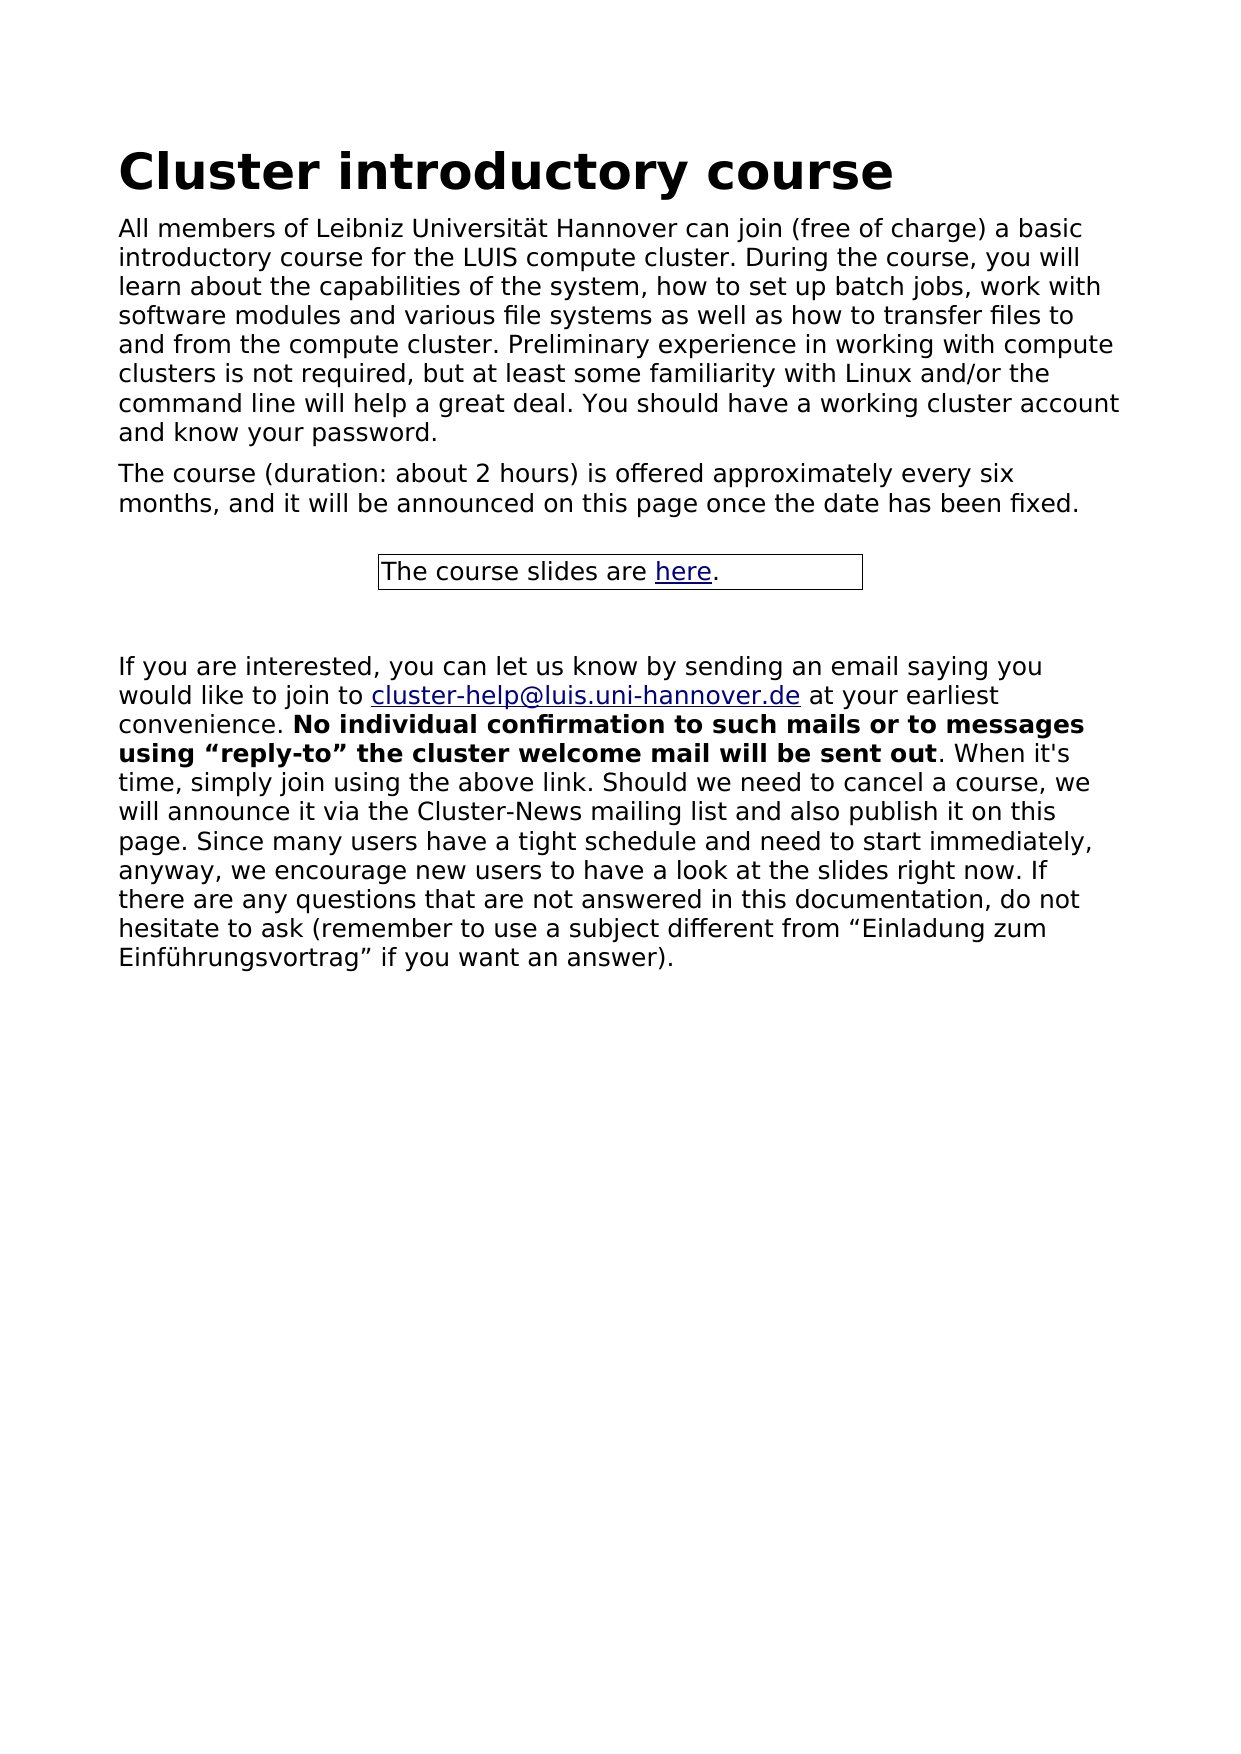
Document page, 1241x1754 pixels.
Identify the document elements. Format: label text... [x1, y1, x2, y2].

text All members of Leibniz Universität Hannover can join (free of charge) a basic introductory course for the LUIS compute cluster. During the course, you will learn about the capabilities of the system, how to set up batch jobs, work with software modules and various file systems as well as how to transfer files to and from the compute cluster. Preliminary experience in working with compute clusters is not required, but at least some familiarity with Linux and/or the command line will help a great deal. You should have a working cluster account and know your password. [118, 214, 1122, 447]
table_header The course slides are here. [379, 555, 862, 589]
text The course (duration: about 2 hours) is offered approximately every six months, and it will be announced on this page once the date has been fixed. [118, 460, 1122, 518]
subtitle Cluster introductory course [118, 143, 1122, 201]
text If you are interested, you can let us know by sending an email saying you would like to join to cluster-help@luis.uni-hannover.de at your earliest convenience. No individual confirmation to such mails or to messages using “reply-to” the cluster welcome mail will be sent out. When it's time, simply join using the above link. Should we need to cancel a course, we will announce it via the Cluster-News mailing list and also publish it on this page. Since many users have a tight schedule and need to start immediately, anyway, we encourage new users to have a look at the slides right now. If there are any questions that are not answered in this documentation, do not hesitate to ask (remember to use a subject different from “Einladung zum Einführungsvortrag” if you want an answer). [118, 652, 1122, 973]
